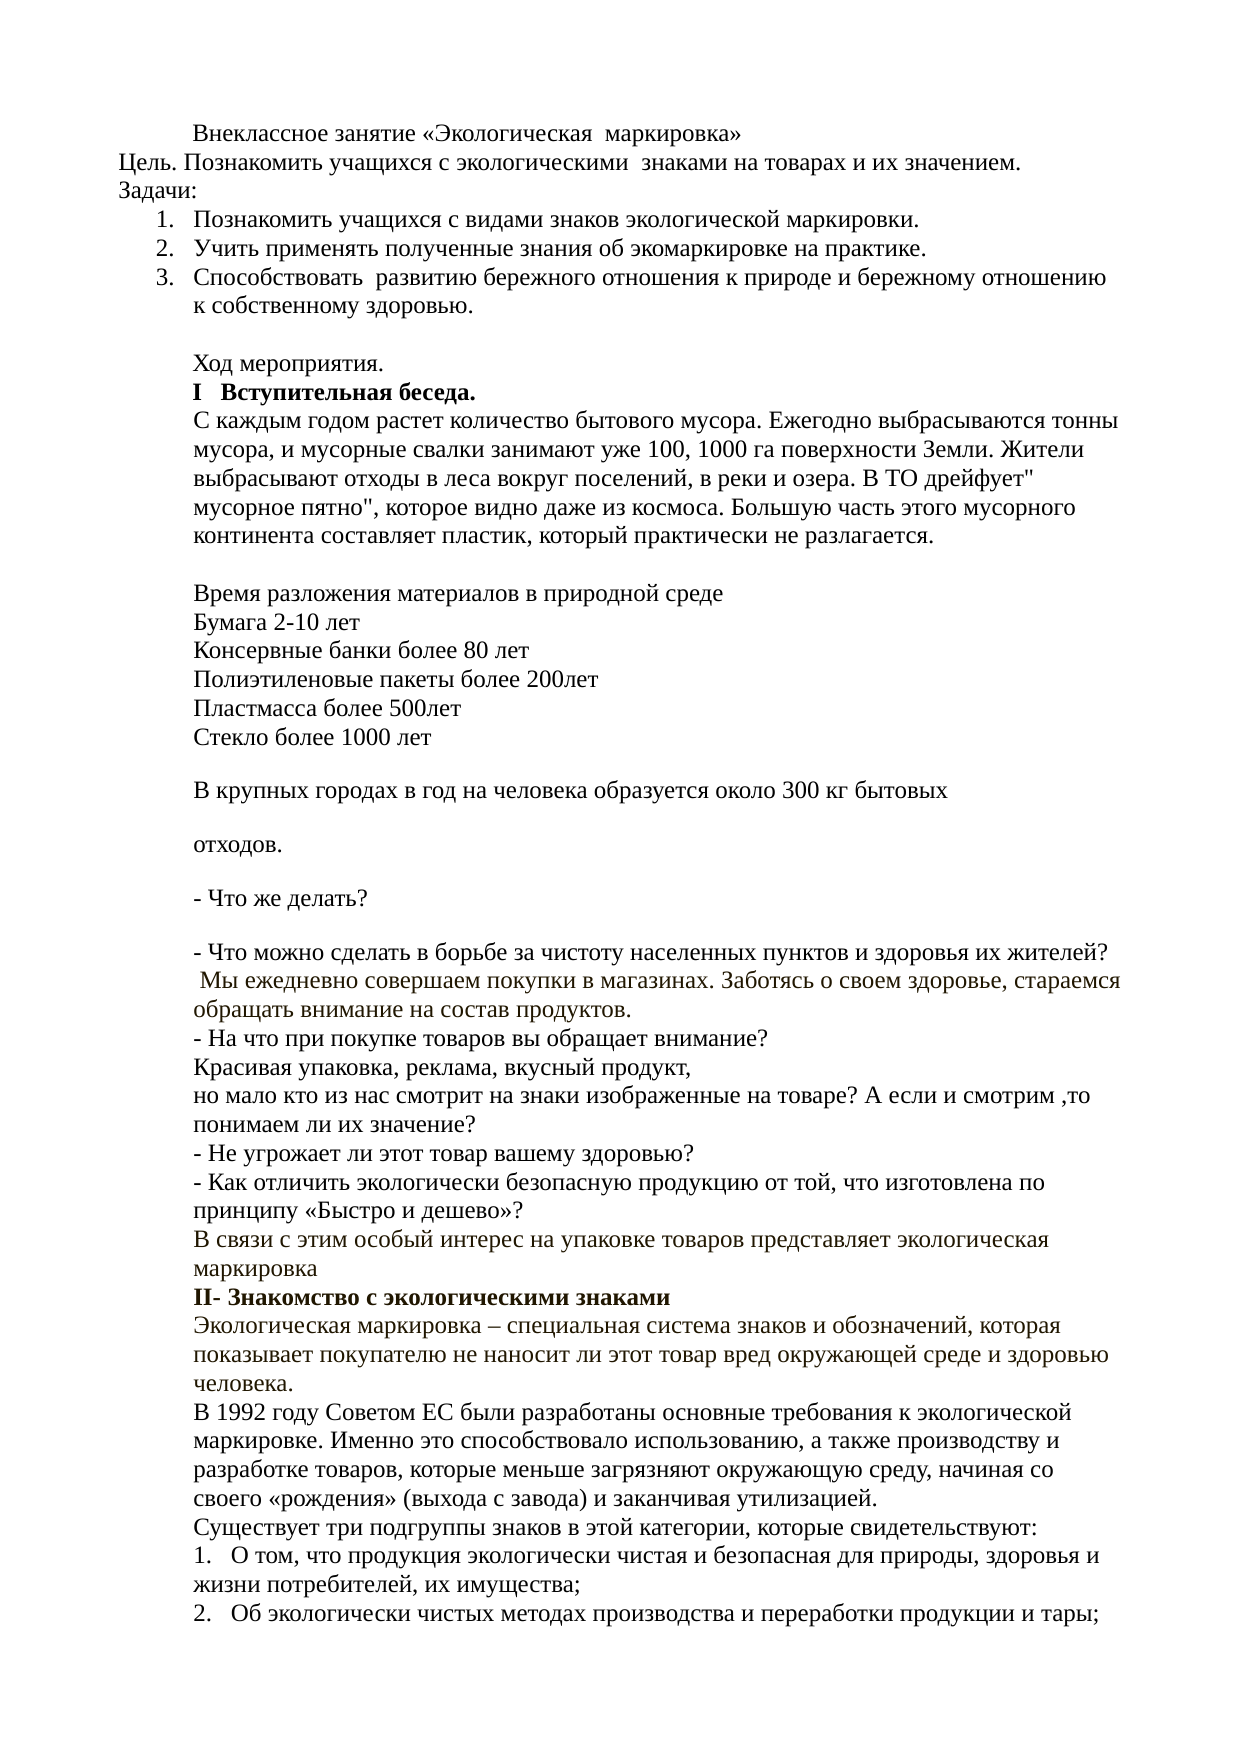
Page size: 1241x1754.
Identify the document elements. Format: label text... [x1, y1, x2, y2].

list - На что при покупке товаров вы обращает внимание? [156, 1023, 1122, 1052]
list Время разложения материалов в природной среде [156, 578, 1122, 607]
list Бумага 2-10 лет Консервные банки более 80 лет Полиэтиленовые пакеты более 200лет Пластмасса более 500лет Стекло более 1000 лет [156, 607, 1122, 751]
list но мало кто из нас смотрит на знаки изображенные на товаре? А если и смотрим ,то понимаем ли их значение? [156, 1081, 1122, 1138]
text Внеклассное занятие «Экологическая маркировка» [118, 118, 1122, 147]
text Задачи: [118, 176, 1122, 204]
text I Вступительная беседа. [118, 377, 1122, 406]
list Экологическая маркировка – специальная система знаков и обозначений, которая показывает покупателю не наносит ли этот товар вред окружающей среде и здоровью человека. [156, 1311, 1122, 1397]
list Способствовать развитию бережного отношения к природе и бережному отношению к собственному здоровью. [156, 262, 1122, 319]
list С каждым годом растет количество бытового мусора. Ежегодно выбрасываются тонны мусора, и мусорные свалки занимают уже 100, 1000 га поверхности Земли. Жители выбрасывают отходы в леса вокруг поселений, в реки и озера. В ТО дрейфует" мусорное пятно", которое видно даже из космоса. Большую часть этого мусорного континента составляет пластик, который практически не разлагается. [156, 406, 1122, 549]
list отходов. [156, 829, 1122, 858]
list II- Знакомство с экологическими знаками [156, 1282, 1122, 1311]
text Цель. Познакомить учащихся с экологическими знаками на товарах и их значением. [118, 147, 1122, 176]
list Учить применять полученные знания об экомаркировке на практике. [156, 233, 1122, 262]
list Красивая упаковка, реклама, вкусный продукт, [156, 1052, 1122, 1081]
list Существует три подгруппы знаков в этой категории, которые свидетельствуют: [156, 1512, 1122, 1541]
list Мы ежедневно совершаем покупки в магазинах. Заботясь о своем здоровье, стараемся обращать внимание на состав продуктов. [156, 966, 1122, 1023]
text Ход мероприятия. [118, 348, 1122, 377]
list - Что же делать? [156, 883, 1122, 912]
list 2. Об экологически чистых методах производства и переработки продукции и тары; [156, 1598, 1122, 1627]
list В 1992 году Советом ЕС были разработаны основные требования к экологической маркировке. Именно это способствовало использованию, а также производству и разработке товаров, которые меньше загрязняют окружающую среду, начиная со своего «рождения» (выхода с завода) и заканчивая утилизацией. [156, 1397, 1122, 1512]
list - Как отличить экологически безопасную продукцию от той, что изготовлена по принципу «Быстро и дешево»? [156, 1167, 1122, 1224]
list В крупных городах в год на человека образуется около 300 кг бытовых [156, 776, 1122, 804]
list Познакомить учащихся с видами знаков экологической маркировки. [156, 204, 1122, 233]
list - Не угрожает ли этот товар вашему здоровью? [156, 1138, 1122, 1167]
list 1. О том, что продукция экологически чистая и безопасная для природы, здоровья и жизни потребителей, их имущества; [156, 1541, 1122, 1598]
list - Что можно сделать в борьбе за чистоту населенных пунктов и здоровья их жителей? [156, 937, 1122, 966]
list В связи с этим особый интерес на упаковке товаров представляет экологическая маркировка [156, 1224, 1122, 1282]
